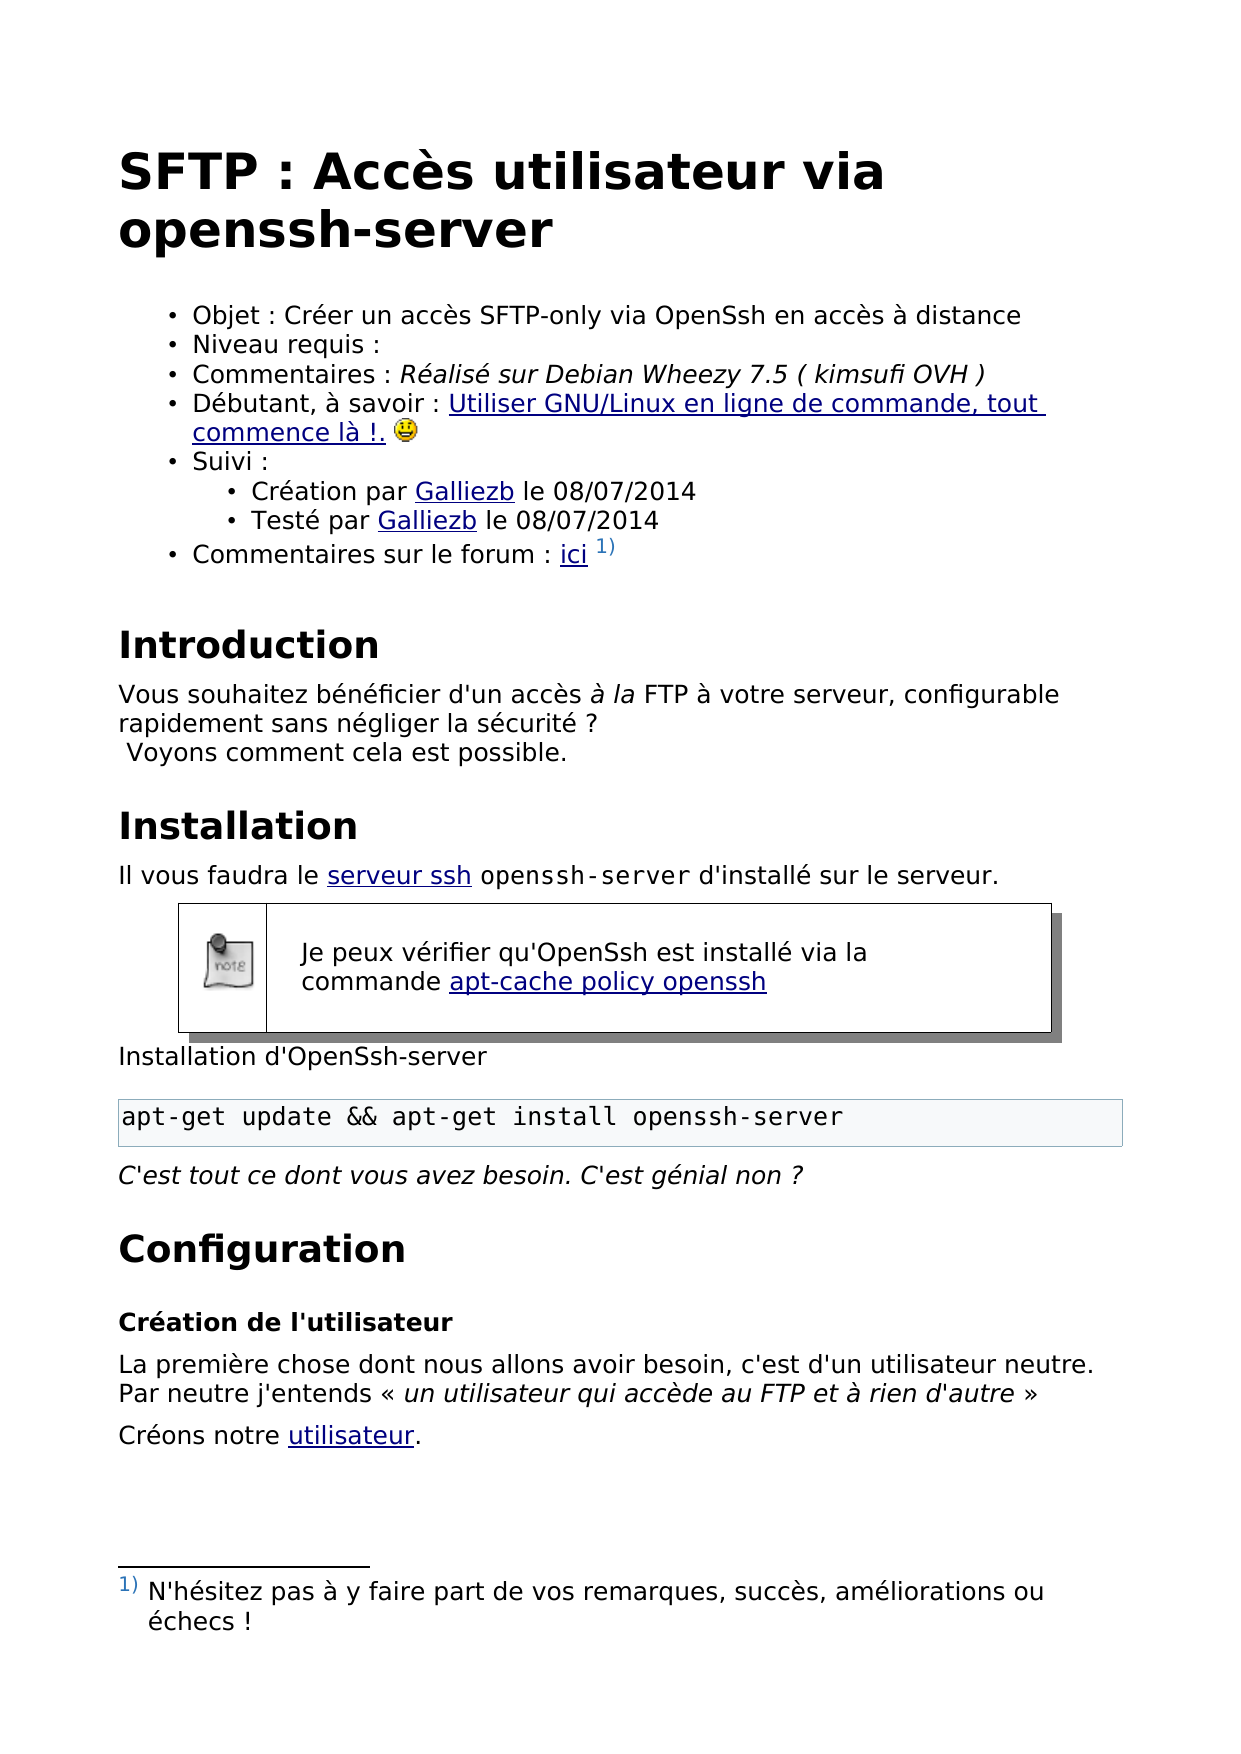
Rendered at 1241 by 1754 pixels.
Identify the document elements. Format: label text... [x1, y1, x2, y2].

list Suivi : [177, 448, 1122, 477]
picture [394, 418, 418, 442]
text Vous souhaitez bénéficier d'un accès à la FTP à votre serveur, configurable rapidement sans négliger la sécurité ? Voyons comment cela est possible. [118, 680, 1122, 767]
table_header [179, 904, 266, 1032]
text Il vous faudra le serveur ssh openssh-server d'installé sur le serveur. [118, 861, 1122, 890]
subtitle Création de l'utilisateur [118, 1309, 1122, 1338]
list Commentaires sur le forum : ici [177, 535, 1122, 569]
text C'est tout ce dont vous avez besoin. C'est génial non ? [118, 1161, 1122, 1190]
subtitle Installation [118, 805, 1122, 848]
text La première chose dont nous allons avoir besoin, c'est d'un utilisateur neutre. Par neutre j'entends « un utilisateur qui accède au FTP et à rien d'autre » [118, 1350, 1122, 1409]
list N'hésitez pas à y faire part de vos remarques, succès, améliorations ou échecs ! [118, 1573, 1122, 1636]
list Débutant, à savoir : Utiliser GNU/Linux en ligne de commande, tout commence là !. [177, 389, 1122, 448]
text Installation d'OpenSsh-server [118, 1043, 1122, 1072]
table_header Je peux vérifier qu'OpenSsh est installé via la commande apt-cache policy openssh [267, 904, 1051, 1032]
list Objet : Créer un accès SFTP-only via OpenSsh en accès à distance [177, 302, 1122, 331]
list Testé par Galliezb le 08/07/2014 [236, 506, 1122, 535]
table_header apt-get update && apt-get install openssh-server [119, 1100, 1122, 1146]
subtitle Configuration [118, 1227, 1122, 1271]
subtitle Introduction [118, 624, 1122, 667]
list Commentaires : Réalisé sur Debian Wheezy 7.5 ( kimsufi OVH ) [177, 360, 1122, 389]
list Niveau requis : [177, 331, 1122, 360]
picture [190, 926, 266, 1002]
list Création par Galliezb le 08/07/2014 [236, 477, 1122, 506]
text Créons notre utilisateur. [118, 1421, 1122, 1450]
subtitle SFTP : Accès utilisateur via openssh-server [118, 143, 1122, 259]
